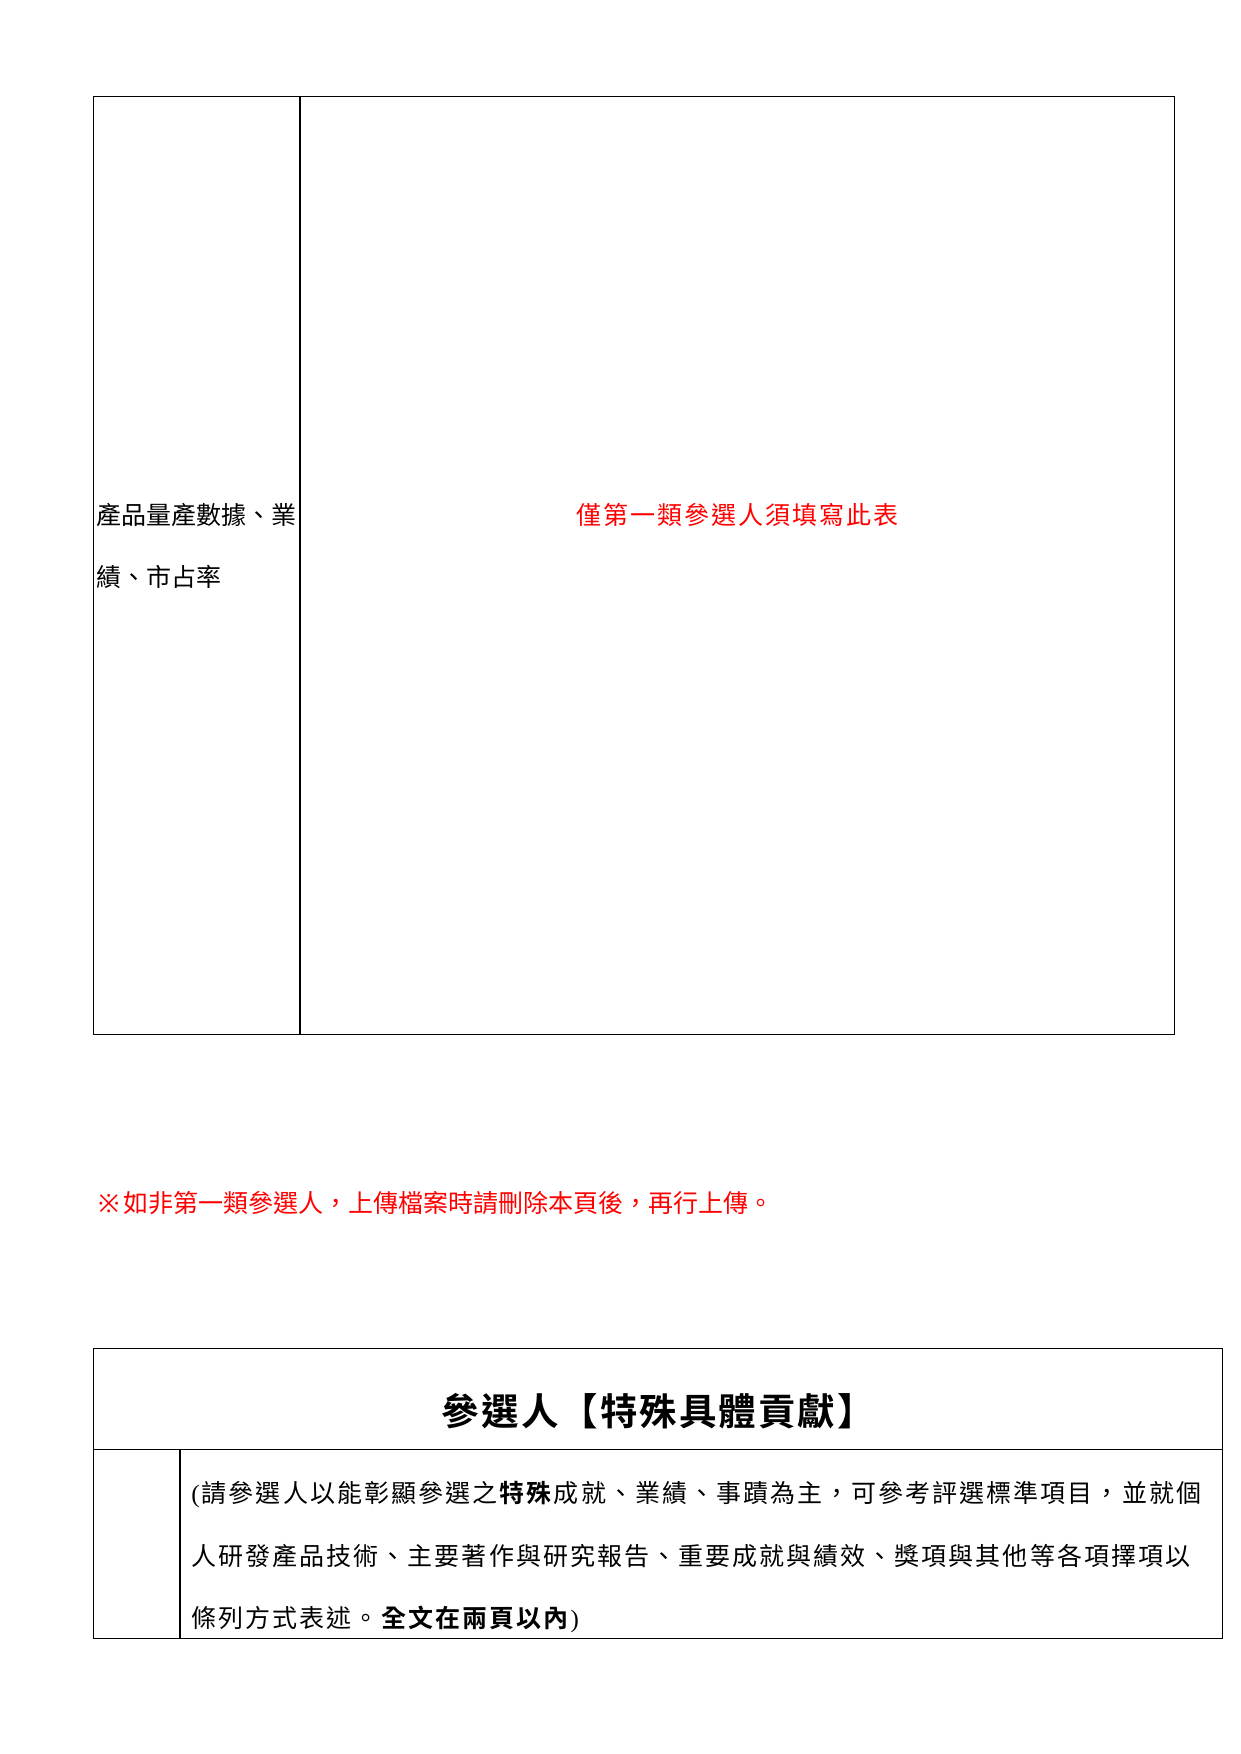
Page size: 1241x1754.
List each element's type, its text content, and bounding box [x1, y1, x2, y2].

table_cell 僅第一類參選人須填寫此表 [301, 97, 1174, 1034]
table_cell (請參選人以能彰顯參選之特殊成就、業績、事蹟為主，可參考評選標準項目，並就個人研發產品技術、主要著作與研究報告、重要成就與績效、獎項與其他等各項擇項以條列方式表述。全文在兩頁以內) 範例一： 某君帶領之研發團隊，某產品歷年來已獲得國內外xx獎項 內容說明 佐證資料：可列表說明，並附上獎項之圖示證明 範例二： 某君所領導之研究在xx等相關領域，深受各界肯定，並獲xx相關專利 內容說明 佐證資料：相關報導、專利列表呈現並予以佐證 備註： 以上各項請註明出處、附交其摘要、影本即可，如另附原作品者事後恕不退件。 參選人之研發產品或著作等，不得有抄襲或仿冒等情事，一經發現，其參選或 已當選資格立予註銷。 [181, 1450, 1222, 1637]
table_cell 產品量產數據、業績、市占率 [94, 97, 299, 1034]
table_cell [94, 1450, 179, 1637]
table_header 參選人【特殊具體貢獻】 [94, 1349, 1222, 1449]
text ※如非第一類參選人，上傳檔案時請刪除本頁後，再行上傳。 [94, 1160, 1162, 1223]
